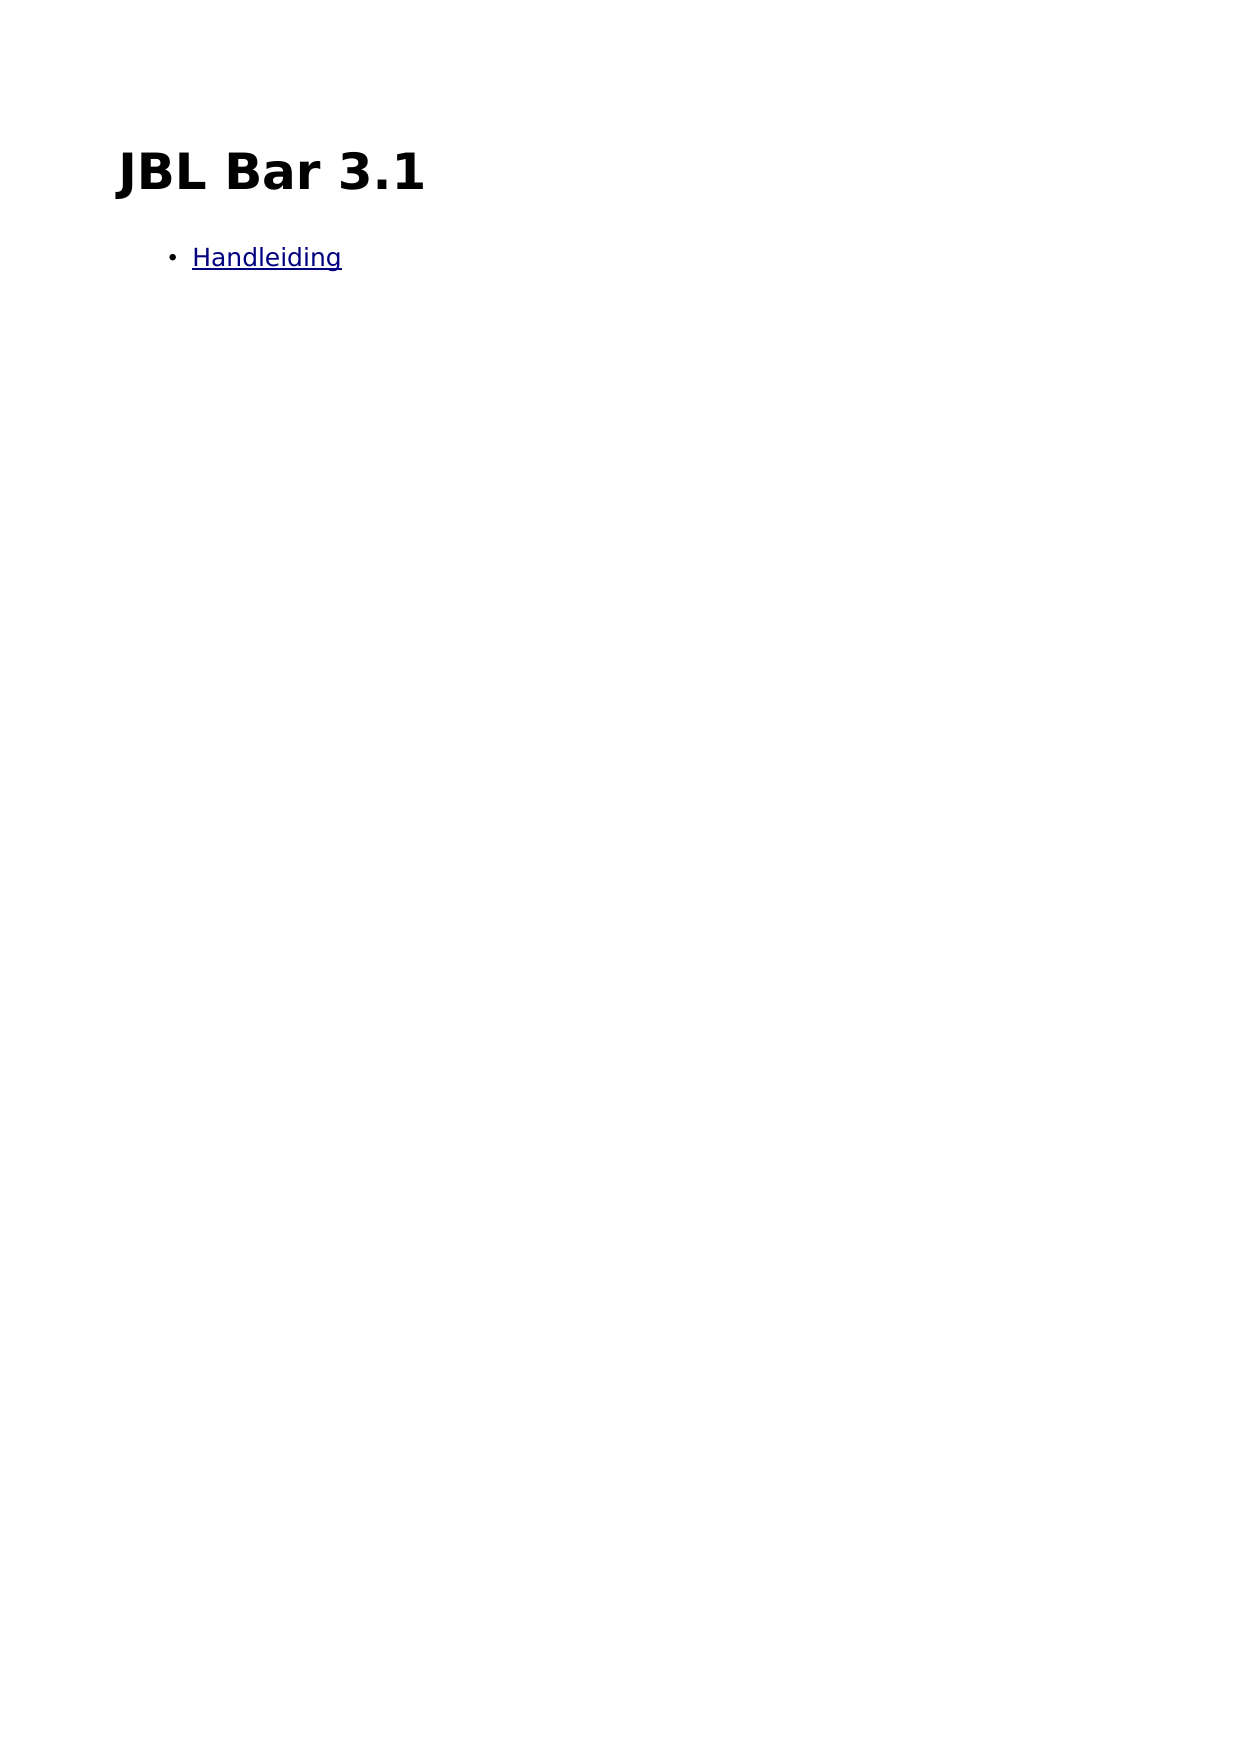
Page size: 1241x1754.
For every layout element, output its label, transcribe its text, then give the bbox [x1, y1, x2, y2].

list Handleiding [177, 243, 1122, 272]
subtitle JBL Bar 3.1 [118, 143, 1122, 201]
